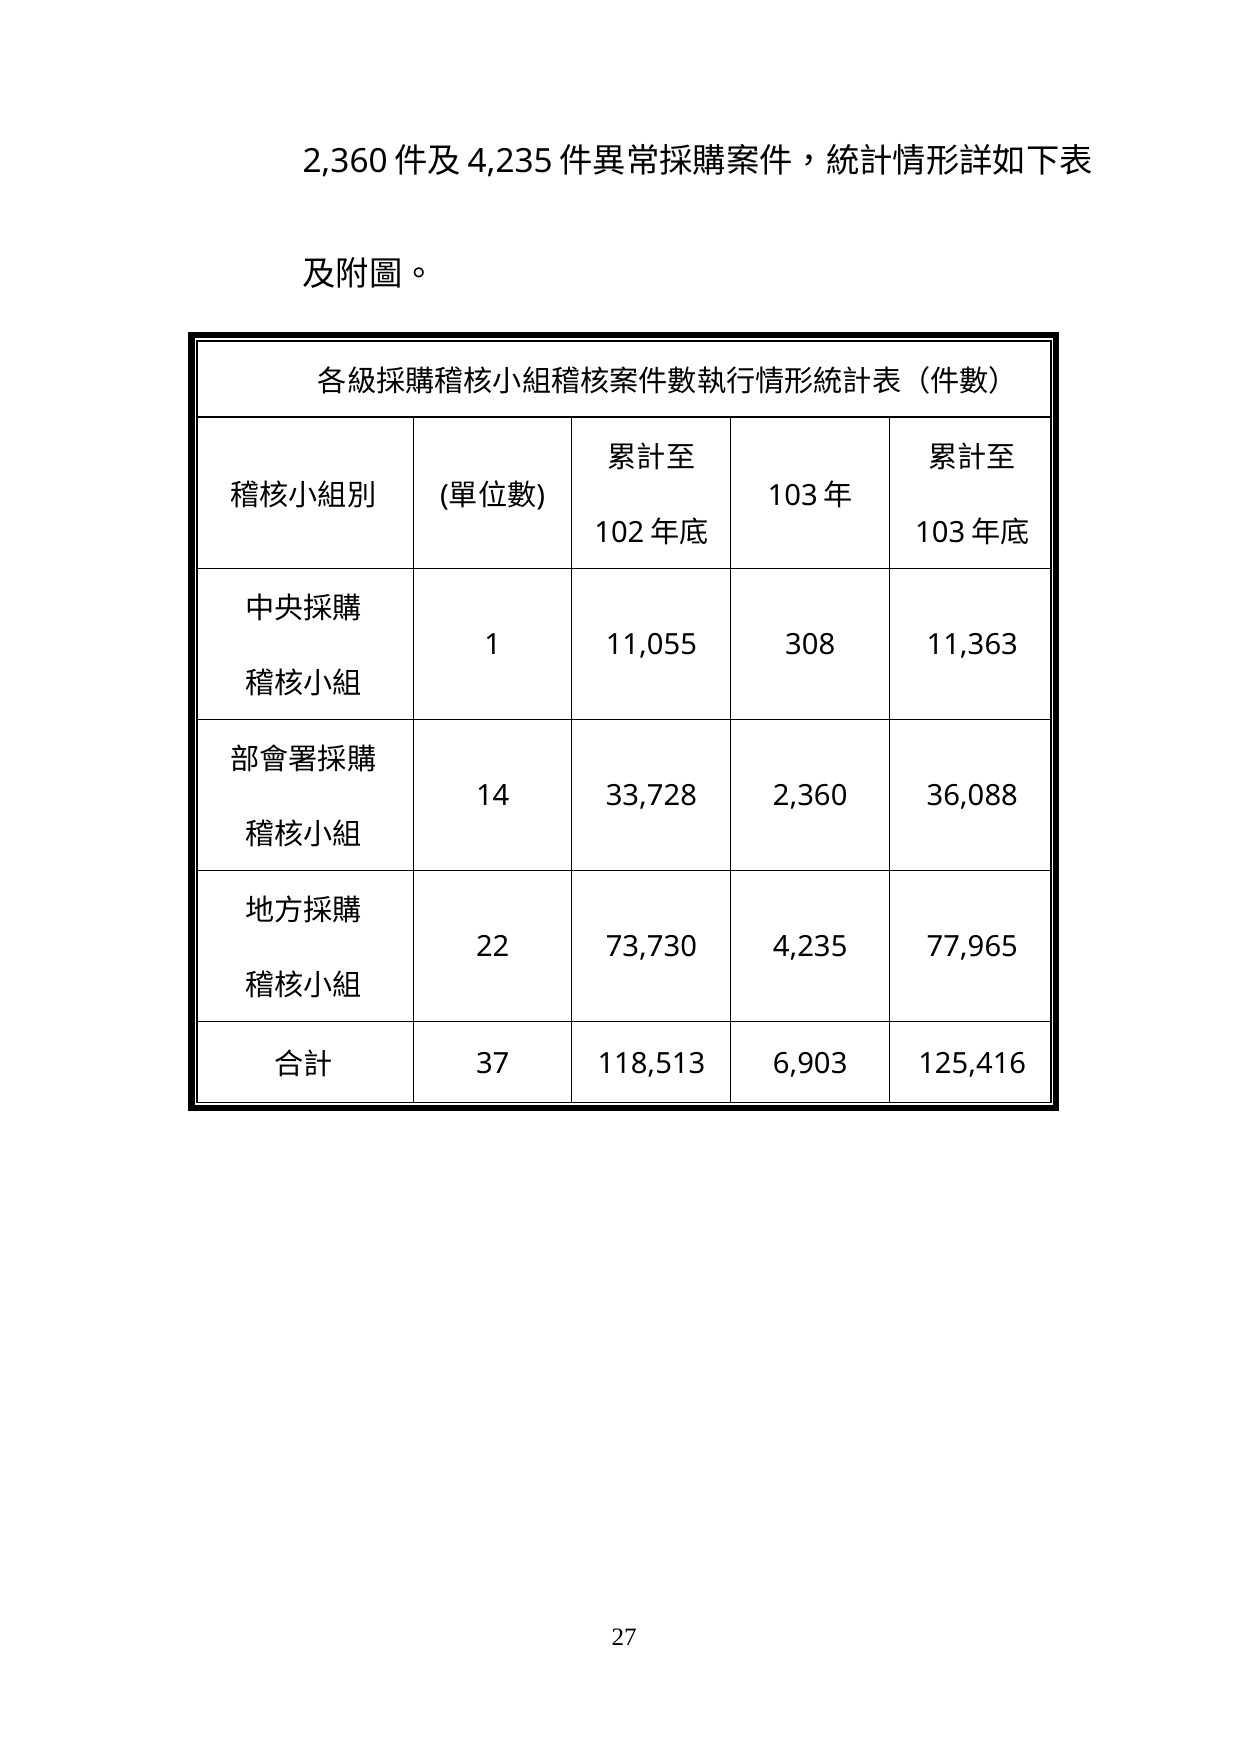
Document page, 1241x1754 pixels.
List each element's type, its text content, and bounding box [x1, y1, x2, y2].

table_cell 地方採購 稽核小組 [198, 871, 413, 1021]
table_cell 部會署採購 稽核小組 [198, 720, 413, 869]
table_cell 累計至 102年底 [572, 418, 730, 567]
list 全國共設有37個採購稽核小組，包括內政部等14個附屬機關較多之部會署及22個地方政府，以及本會設立的中央採購稽核小組。每年就全國採購案件篩選辦理稽核，並就所見缺失責請機關改正。103年度中央、部會署及地方政府採購稽核小組分別已稽核監督308件、2,360件及4,235件異常採購案件，統計情形詳如下表及附圖。 [231, 121, 1100, 308]
table_cell 77,965 [890, 871, 1050, 1021]
table_cell 2,360 [731, 720, 889, 869]
table_header 各級採購稽核小組稽核案件數執行情形統計表（件數） [198, 342, 1050, 416]
table_cell 稽核小組別 [198, 418, 413, 567]
table_cell 11,055 [572, 569, 730, 718]
table_cell 合計 [198, 1022, 413, 1102]
table_cell 中央採購 稽核小組 [198, 569, 413, 718]
table_cell (單位數) [414, 418, 571, 567]
table_cell 14 [414, 720, 571, 869]
table_cell 103年 [731, 418, 889, 567]
table_cell 36,088 [890, 720, 1050, 869]
table_cell 308 [731, 569, 889, 718]
table_cell 累計至 103年底 [890, 418, 1050, 567]
table_cell 22 [414, 871, 571, 1021]
table_cell 73,730 [572, 871, 730, 1021]
table_cell 118,513 [572, 1022, 730, 1102]
table_cell 4,235 [731, 871, 889, 1021]
table_cell 37 [414, 1022, 571, 1102]
table_cell 125,416 [890, 1022, 1050, 1102]
table_cell 6,903 [731, 1022, 889, 1102]
table_cell 33,728 [572, 720, 730, 869]
table_cell 1 [414, 569, 571, 718]
table_cell 11,363 [890, 569, 1050, 718]
